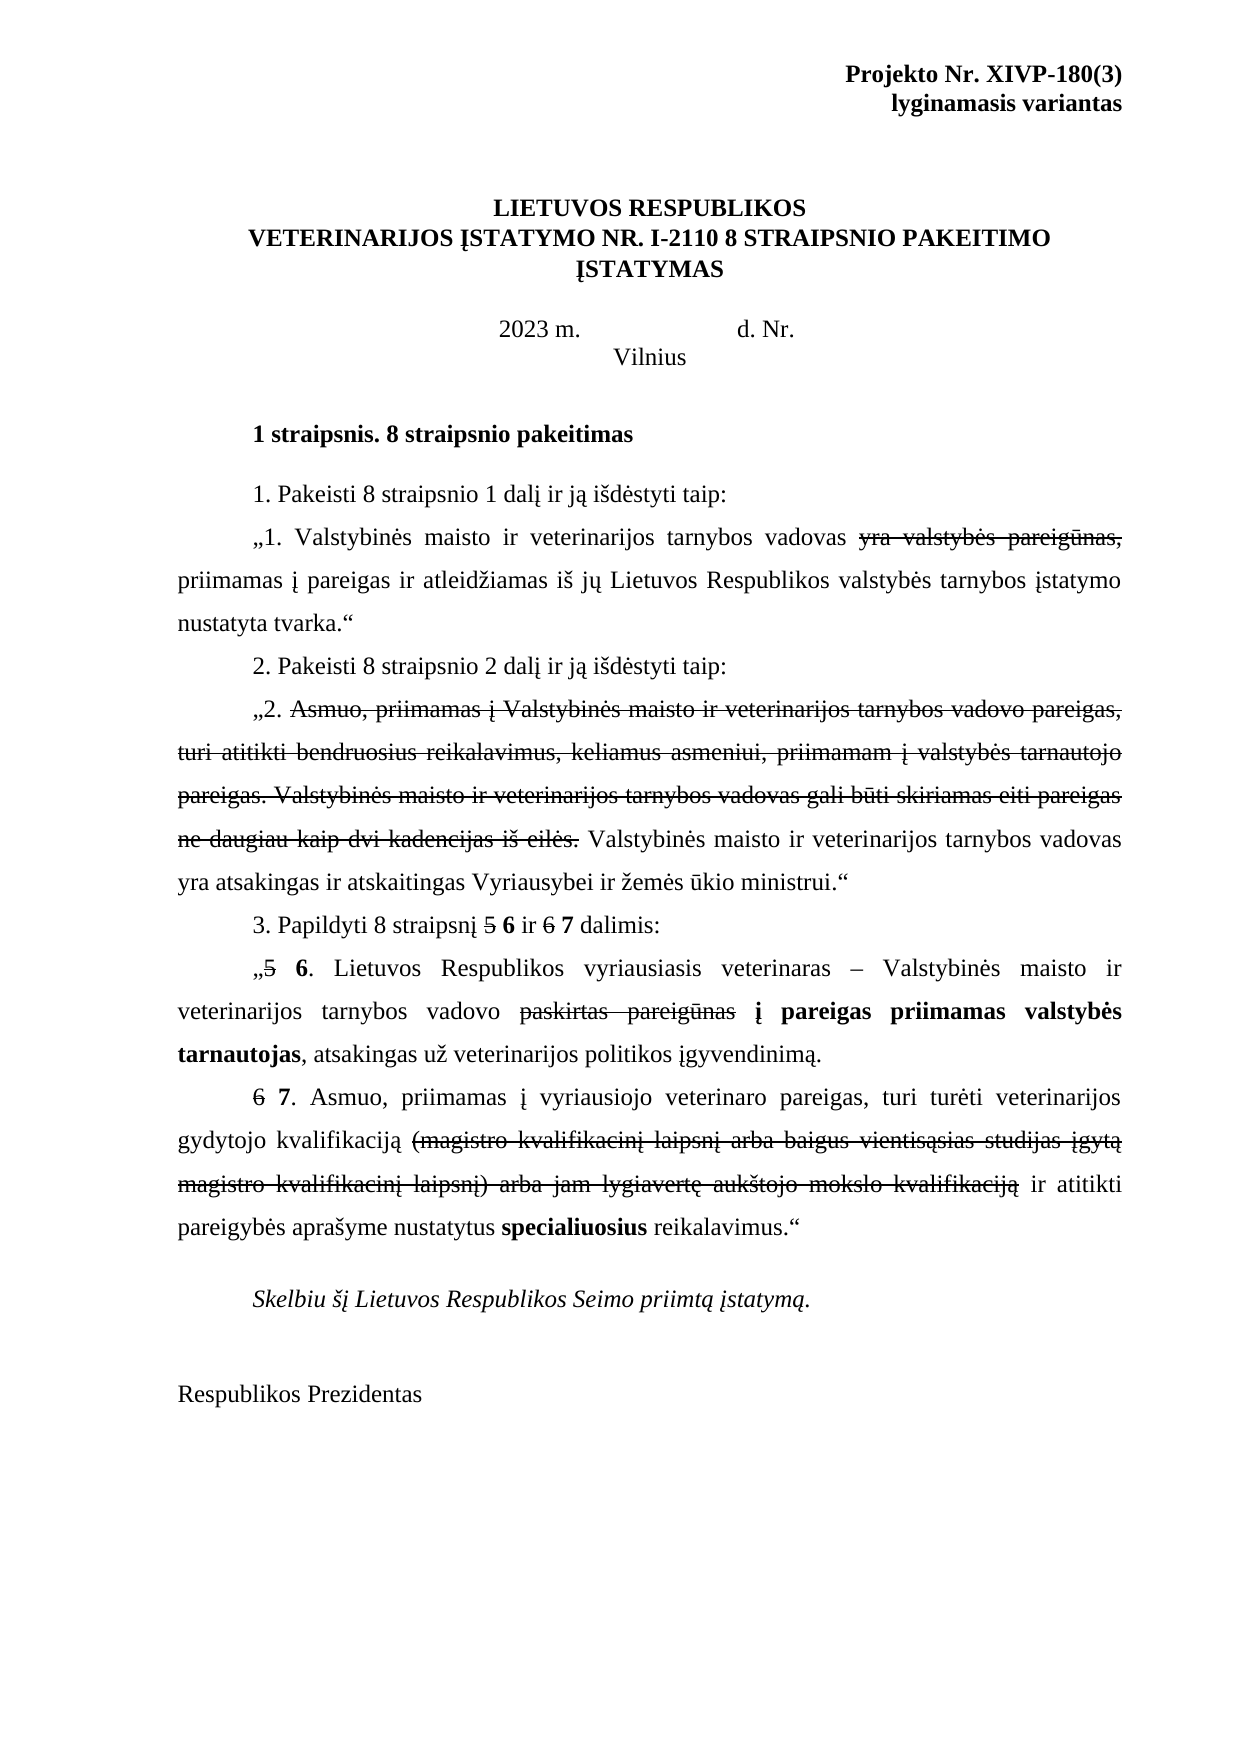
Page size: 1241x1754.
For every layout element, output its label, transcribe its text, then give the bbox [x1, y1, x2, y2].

text 2023 m. d. Nr. [177, 314, 1122, 342]
text „5 6. Lietuvos Respublikos vyriausiasis veterinaras – Valstybinės maisto ir veterinarijos tarnybos vadovo paskirtas pareigūnas į pareigas priimamas valstybės tarnautojas, atsakingas už veterinarijos politikos įgyvendinimą. [177, 953, 1122, 1068]
text „2. Asmuo, priimamas į Valstybinės maisto ir veterinarijos tarnybos vadovo pareigas, turi atitikti bendruosius reikalavimus, keliamus asmeniui, priimamam į valstybės tarnautojo pareigas. Valstybinės maisto ir veterinarijos tarnybos vadovas gali būti skiriamas eiti pareigas ne daugiau kaip dvi kadencijas iš eilės. Valstybinės maisto ir veterinarijos tarnybos vadovas yra atsakingas ir atskaitingas Vyriausybei ir žemės ūkio ministrui.“ [177, 694, 1122, 753]
text Respublikos Prezidentas [177, 1379, 1122, 1407]
text 1. Pakeisti 8 straipsnio 1 dalį ir ją išdėstyti taip: [252, 479, 1122, 507]
text LIETUVOS RESPUBLIKOS [177, 193, 1122, 222]
text Vilnius [177, 342, 1122, 371]
text 1 straipsnis. 8 straipsnio pakeitimas [252, 419, 1122, 447]
text „2. Asmuo, priimamas į Valstybinės maisto ir veterinarijos tarnybos vadovo pareigas, turi atitikti bendruosius reikalavimus, keliamus asmeniui, priimamam į valstybės tarnautojo pareigas. Valstybinės maisto ir veterinarijos tarnybos vadovas gali būti skiriamas eiti pareigas ne daugiau kaip dvi kadencijas iš eilės. Valstybinės maisto ir veterinarijos tarnybos vadovas yra atsakingas ir atskaitingas Vyriausybei ir žemės ūkio ministrui.“ [177, 754, 1122, 796]
text 6 7. Asmuo, priimamas į vyriausiojo veterinaro pareigas, turi turėti veterinarijos gydytojo kvalifikaciją (magistro kvalifikacinį laipsnį arba baigus vientisąsias studijas įgytą magistro kvalifikacinį laipsnį) arba jam lygiavertę aukštojo mokslo kvalifikaciją ir atitikti pareigybės aprašyme nustatytus specialiuosius reikalavimus.“ [177, 1082, 1122, 1241]
text Veterinarijos įstatymo nr. i-2110 8 straipsnio PAKEITIMO įstatymas [177, 223, 1122, 283]
text „2. Asmuo, priimamas į Valstybinės maisto ir veterinarijos tarnybos vadovo pareigas, turi atitikti bendruosius reikalavimus, keliamus asmeniui, priimamam į valstybės tarnautojo pareigas. Valstybinės maisto ir veterinarijos tarnybos vadovas gali būti skiriamas eiti pareigas ne daugiau kaip dvi kadencijas iš eilės. Valstybinės maisto ir veterinarijos tarnybos vadovas yra atsakingas ir atskaitingas Vyriausybei ir žemės ūkio ministrui.“ [177, 797, 1122, 896]
text 3. Papildyti 8 straipsnį 5 6 ir 6 7 dalimis: [177, 910, 1122, 939]
text Skelbiu šį Lietuvos Respublikos Seimo priimtą įstatymą. [177, 1284, 1122, 1312]
text „1. Valstybinės maisto ir veterinarijos tarnybos vadovas yra valstybės pareigūnas, priimamas į pareigas ir atleidžiamas iš jų Lietuvos Respublikos valstybės tarnybos įstatymo nustatyta tvarka.“ [177, 522, 1122, 637]
text 2. Pakeisti 8 straipsnio 2 dalį ir ją išdėstyti taip: [177, 651, 1122, 680]
